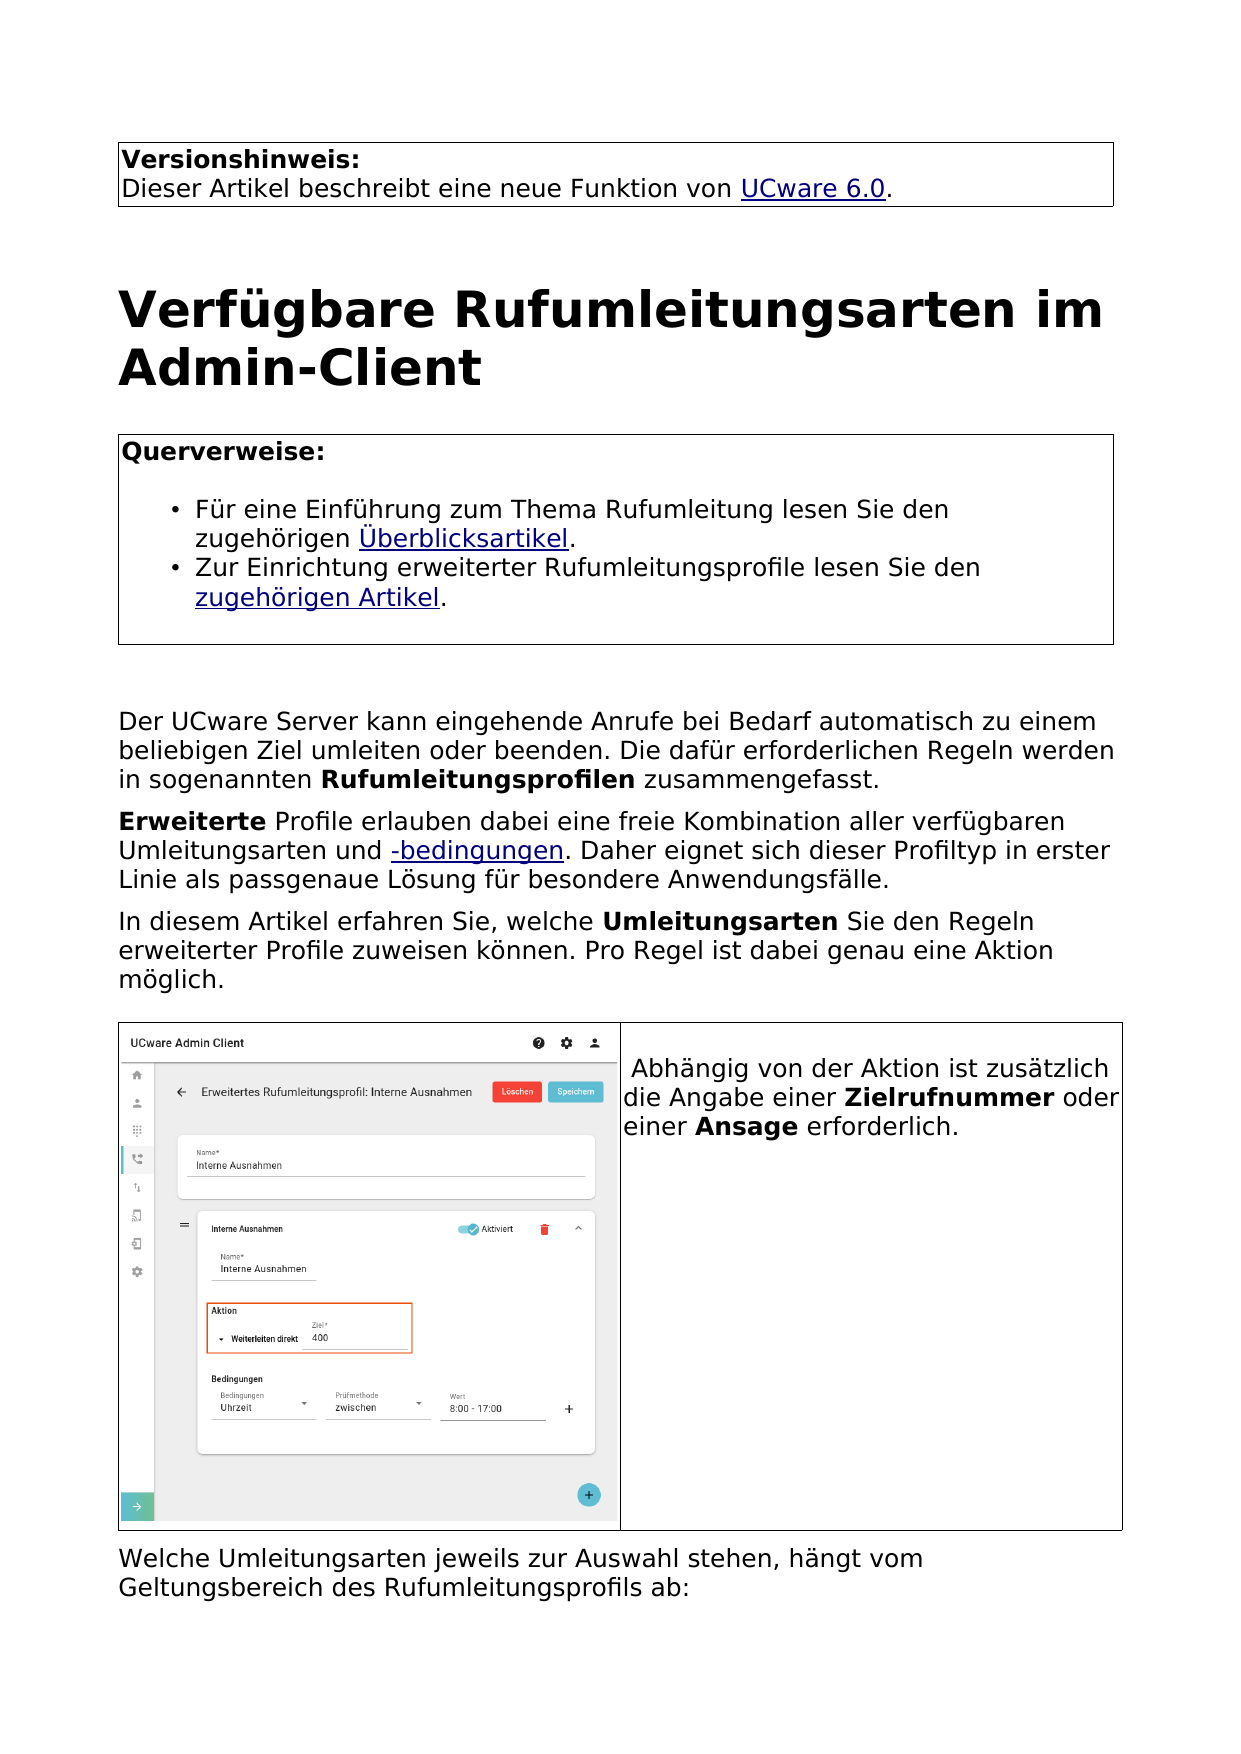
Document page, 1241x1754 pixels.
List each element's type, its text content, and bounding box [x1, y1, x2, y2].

text Welche Umleitungsarten jeweils zur Auswahl stehen, hängt vom Geltungsbereich des Rufumleitungsprofils ab: [118, 1544, 1122, 1603]
table_header Versionshinweis: Dieser Artikel beschreibt eine neue Funktion von UCware 6.0. [119, 143, 1113, 206]
text In diesem Artikel erfahren Sie, welche Umleitungsarten Sie den Regeln erweiterter Profile zuweisen können. Pro Regel ist dabei genau eine Aktion möglich. [118, 907, 1122, 994]
subtitle Verfügbare Rufumleitungsarten im Admin-Client [118, 281, 1122, 397]
table_header [119, 1023, 620, 1529]
picture [121, 1024, 618, 1521]
text Der UCware Server kann eingehende Anrufe bei Bedarf automatisch zu einem beliebigen Ziel umleiten oder beenden. Die dafür erforderlichen Regeln werden in sogenannten Rufumleitungsprofilen zusammengefasst. [118, 707, 1122, 794]
text Erweiterte Profile erlauben dabei eine freie Kombination aller verfügbaren Umleitungsarten und -bedingungen. Daher eignet sich dieser Profiltyp in erster Linie als passgenaue Lösung für besondere Anwendungsfälle. [118, 807, 1122, 894]
table_header Querverweise: Für eine Einführung zum Thema Rufumleitung lesen Sie den zugehörigen Überblicksartikel. Zur Einrichtung erweiterter Rufumleitungsprofile lesen Sie den zugehörigen Artikel. [119, 435, 1113, 644]
table_header Abhängig von der Aktion ist zusätzlich die Angabe einer Zielrufnummer oder einer Ansage erforderlich. [621, 1023, 1122, 1529]
